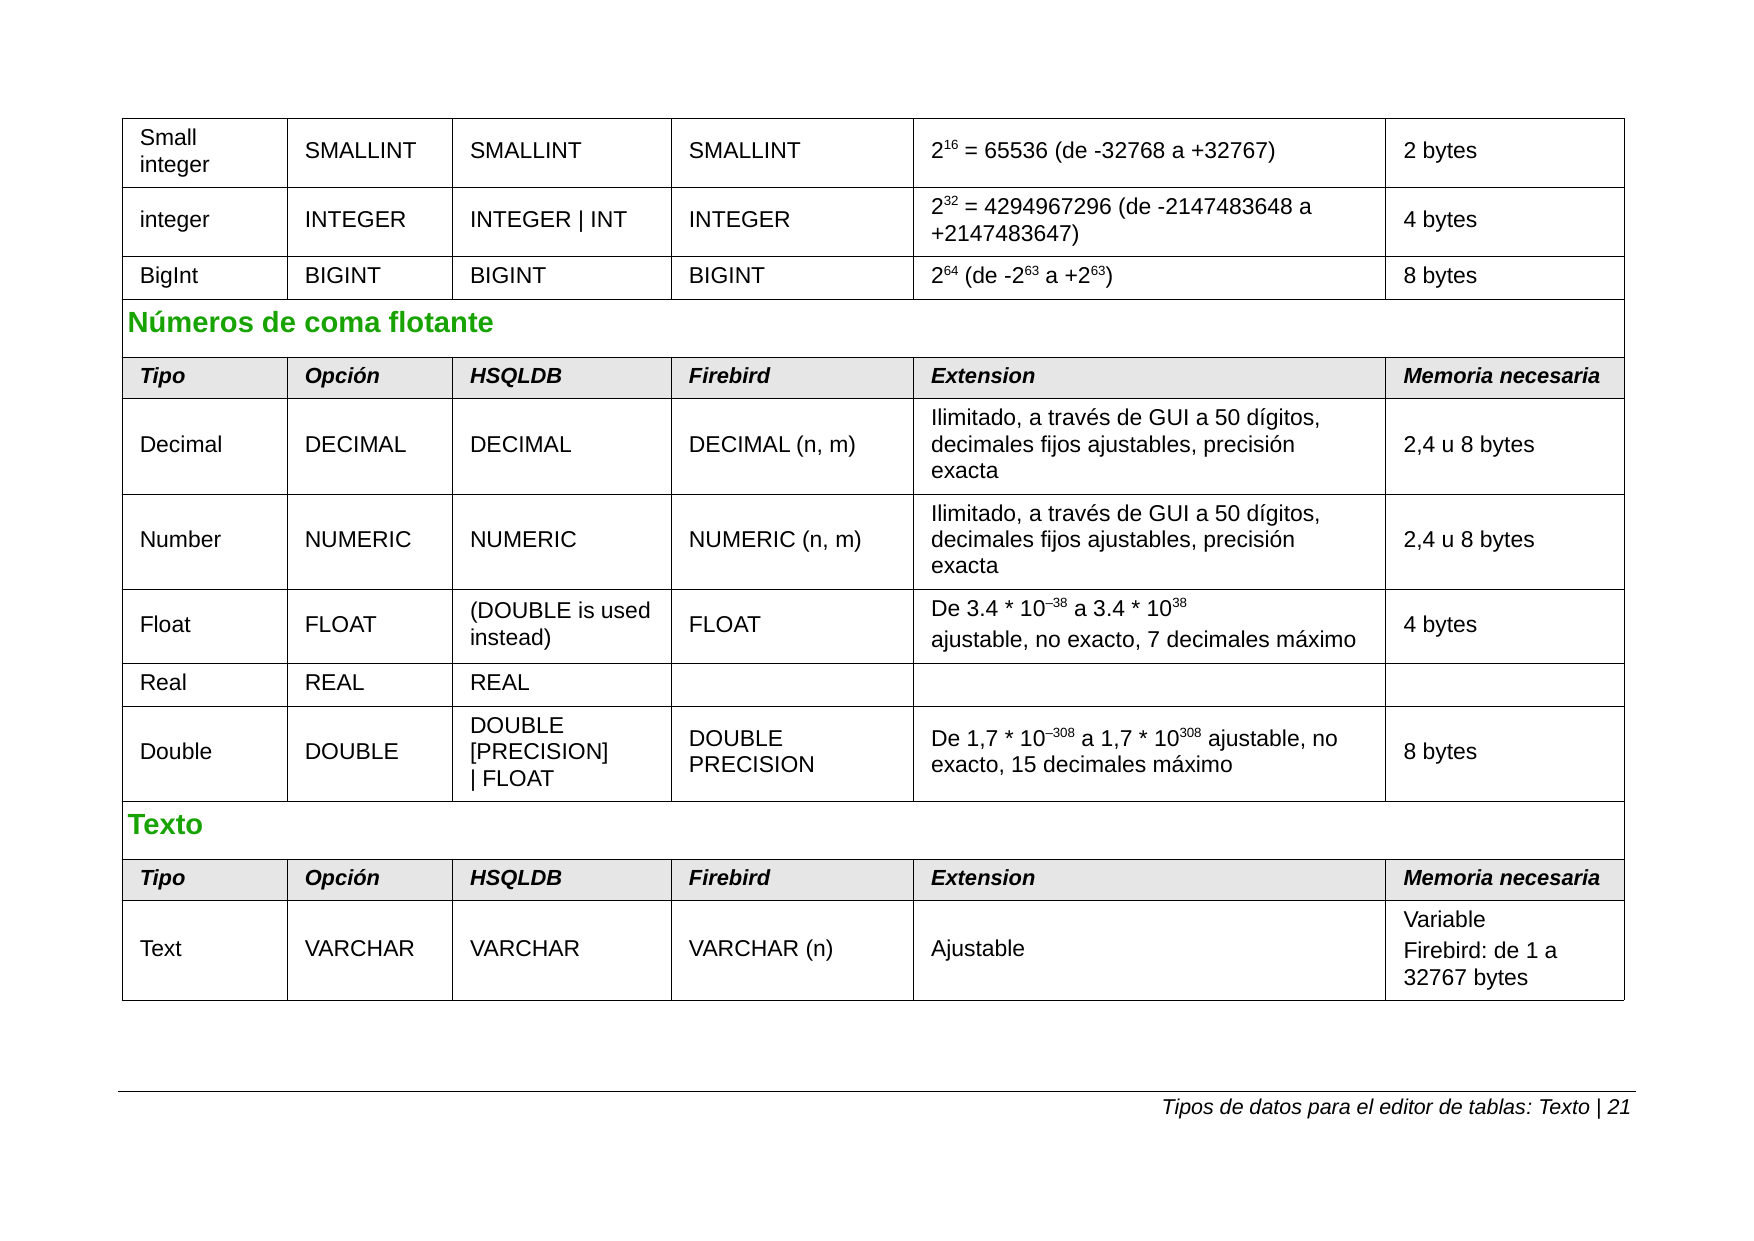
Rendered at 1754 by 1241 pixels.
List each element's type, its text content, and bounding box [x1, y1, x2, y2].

table_cell Memoria necesaria [1386, 860, 1624, 900]
table_cell Memoria necesaria [1386, 358, 1624, 398]
table_cell Firebird [672, 358, 913, 398]
table_cell BIGINT [453, 257, 671, 299]
table_cell SMALLINT [453, 119, 671, 187]
table_cell SMALLINT [288, 119, 452, 187]
table_cell Números de coma flotante [123, 300, 1624, 357]
table_cell NUMERIC (n, m) [672, 495, 913, 589]
table_cell Tipo [123, 358, 287, 398]
table_cell 4 bytes [1386, 188, 1624, 256]
table_cell 8 bytes [1386, 257, 1624, 299]
table_cell FLOAT [672, 590, 913, 663]
table_cell VARCHAR [453, 901, 671, 1000]
table_cell Text [123, 901, 287, 1000]
table_cell BigInt [123, 257, 287, 299]
table_cell INTEGER [288, 188, 452, 256]
table_cell Variable Firebird: de 1 a 32767 bytes [1386, 901, 1624, 1000]
table_cell HSQLDB [453, 860, 671, 900]
table_cell 264 (de -263 a +263) [914, 257, 1385, 299]
table_cell REAL [288, 664, 452, 706]
table_cell DECIMAL [453, 399, 671, 494]
table_cell BIGINT [672, 257, 913, 299]
table_cell Ilimitado, a través de GUI a 50 dígitos, decimales fijos ajustables, precisión exacta [914, 399, 1385, 494]
table_cell FLOAT [288, 590, 452, 663]
table_cell De 1,7 * 10–308 a 1,7 * 10308 ajustable, no exacto, 15 decimales máximo [914, 707, 1385, 801]
table_cell 2,4 u 8 bytes [1386, 399, 1624, 494]
table_cell Real [123, 664, 287, 706]
table_cell VARCHAR (n) [672, 901, 913, 1000]
table_cell Double [123, 707, 287, 801]
table_cell DOUBLE PRECISION [672, 707, 913, 801]
table_cell VARCHAR [288, 901, 452, 1000]
table_cell [914, 664, 1385, 706]
table_cell DOUBLE [288, 707, 452, 801]
table_cell Decimal [123, 399, 287, 494]
table_cell INTEGER | INT [453, 188, 671, 256]
table_cell 4 bytes [1386, 590, 1624, 663]
table_cell Extension [914, 358, 1385, 398]
table_cell 2 bytes [1386, 119, 1624, 187]
table_cell SMALLINT [672, 119, 913, 187]
table_cell HSQLDB [453, 358, 671, 398]
table_cell Tipo [123, 860, 287, 900]
table_cell 2,4 u 8 bytes [1386, 495, 1624, 589]
table_cell Opción [288, 860, 452, 900]
table_cell INTEGER [672, 188, 913, 256]
table_cell 232 = 4294967296 (de -2147483648 a +2147483647) [914, 188, 1385, 256]
table_cell REAL [453, 664, 671, 706]
table_cell Float [123, 590, 287, 663]
table_cell Small integer [123, 119, 287, 187]
table_cell NUMERIC [288, 495, 452, 589]
table_cell DECIMAL (n, m) [672, 399, 913, 494]
table_cell Ilimitado, a través de GUI a 50 dígitos, decimales fijos ajustables, precisión exacta [914, 495, 1385, 589]
table_cell 8 bytes [1386, 707, 1624, 801]
table_cell [1386, 664, 1624, 706]
table_cell DOUBLE [PRECISION] | FLOAT [453, 707, 671, 801]
table_cell Opción [288, 358, 452, 398]
table_cell Firebird [672, 860, 913, 900]
table_cell (DOUBLE is used instead) [453, 590, 671, 663]
table_cell 216 = 65536 (de -32768 a +32767) [914, 119, 1385, 187]
table_cell De 3.4 * 10–38 a 3.4 * 1038 ajustable, no exacto, 7 decimales máximo [914, 590, 1385, 663]
table_cell BIGINT [288, 257, 452, 299]
table_cell [672, 664, 913, 706]
table_cell Extension [914, 860, 1385, 900]
table_cell DECIMAL [288, 399, 452, 494]
table_cell Texto [123, 802, 1624, 858]
table_cell Ajustable [914, 901, 1385, 1000]
table_cell Number [123, 495, 287, 589]
table_cell integer [123, 188, 287, 256]
table_cell NUMERIC [453, 495, 671, 589]
